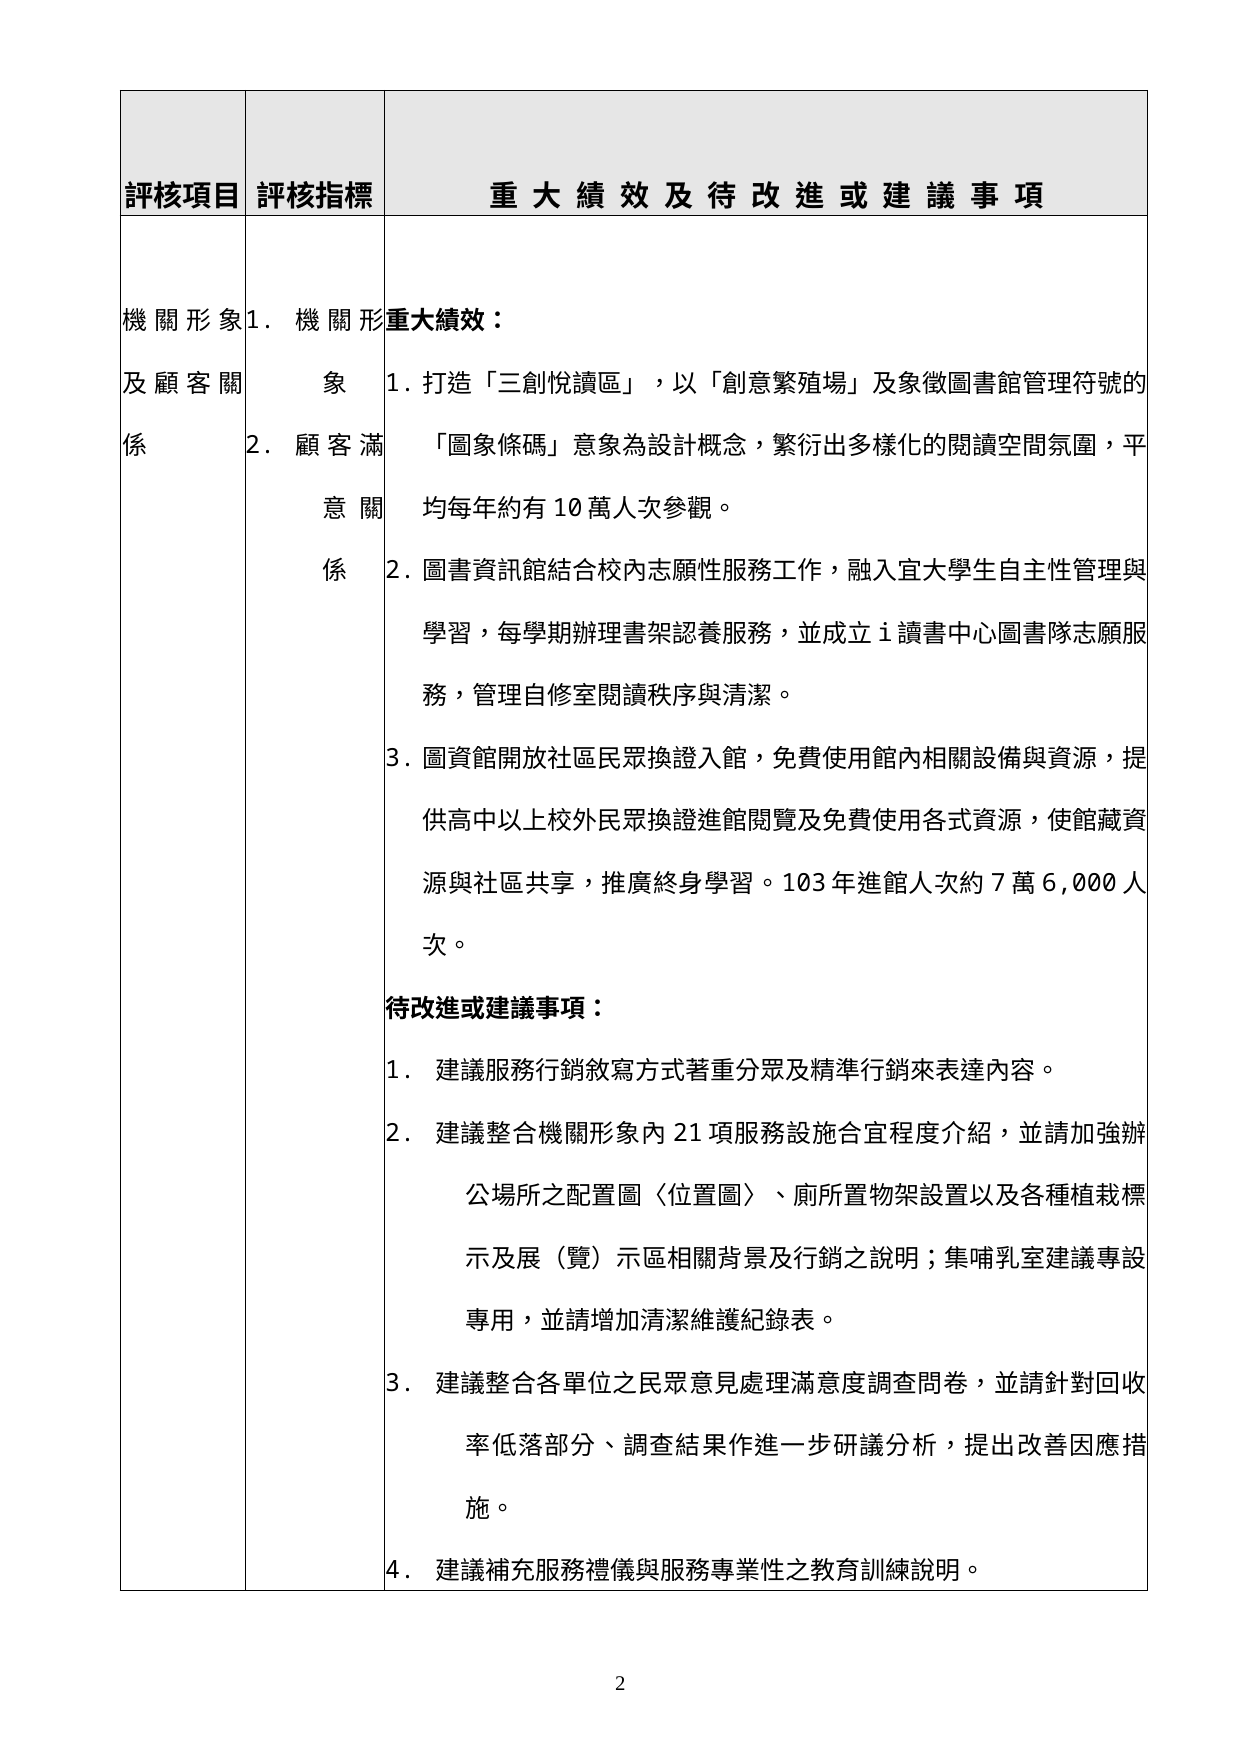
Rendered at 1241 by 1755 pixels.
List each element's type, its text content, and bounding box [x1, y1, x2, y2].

table_cell 機關形象及顧客關係 [121, 216, 245, 1590]
table_cell 重大績效： 打造「三創悅讀區」，以「創意繁殖場」及象徵圖書館管理符號的「圖象條碼」意象為設計概念，繁衍出多樣化的閱讀空間氛圍，平均每年約有10萬人次參觀。 圖書資訊館結合校內志願性服務工作，融入宜大學生自主性管理與學習，每學期辦理書架認養服務，並成立i讀書中心圖書隊志願服務，管理自修室閱讀秩序與清潔。 圖資館開放社區民眾換證入館，免費使用館內相關設備與資源，提供高中以上校外民眾換證進館閱覽及免費使用各式資源，使館藏資源與社區共享，推廣終身學習。103年進館人次約7萬6,000人次。 待改進或建議事項： 建議服務行銷敘寫方式著重分眾及精準行銷來表達內容。 建議整合機關形象內21項服務設施合宜程度介紹，並請加強辦公場所之配置圖〈位置圖〉、廁所置物架設置以及各種植栽標示及展（覽）示區相關背景及行銷之說明；集哺乳室建議專設專用，並請增加清潔維護紀錄表。 建議整合各單位之民眾意見處理滿意度調查問卷，並請針對回收率低落部分、調查結果作進一步研議分析，提出改善因應措施。 建議補充服務禮儀與服務專業性之教育訓練說明。 建請加強敘寫服務職員或志工之服務訓練、認證及考核，宜建立更明確的流程、計畫、認證、及考核，並依此提供相關統計數據。 建議英文網頁加設搜索功能及國際長/同仁等之介紹，並請加強國際化之校園環境形塑，以因應外籍學生日益增加需要。 [385, 216, 1147, 1590]
table_header 評核指標 [246, 91, 384, 215]
table_header 重 大 績 效 及 待 改 進 或 建 議 事 項 [385, 91, 1147, 215]
table_cell 機關形象 顧客滿意關係 [246, 216, 384, 1590]
table_header 評核項目 [121, 91, 245, 215]
